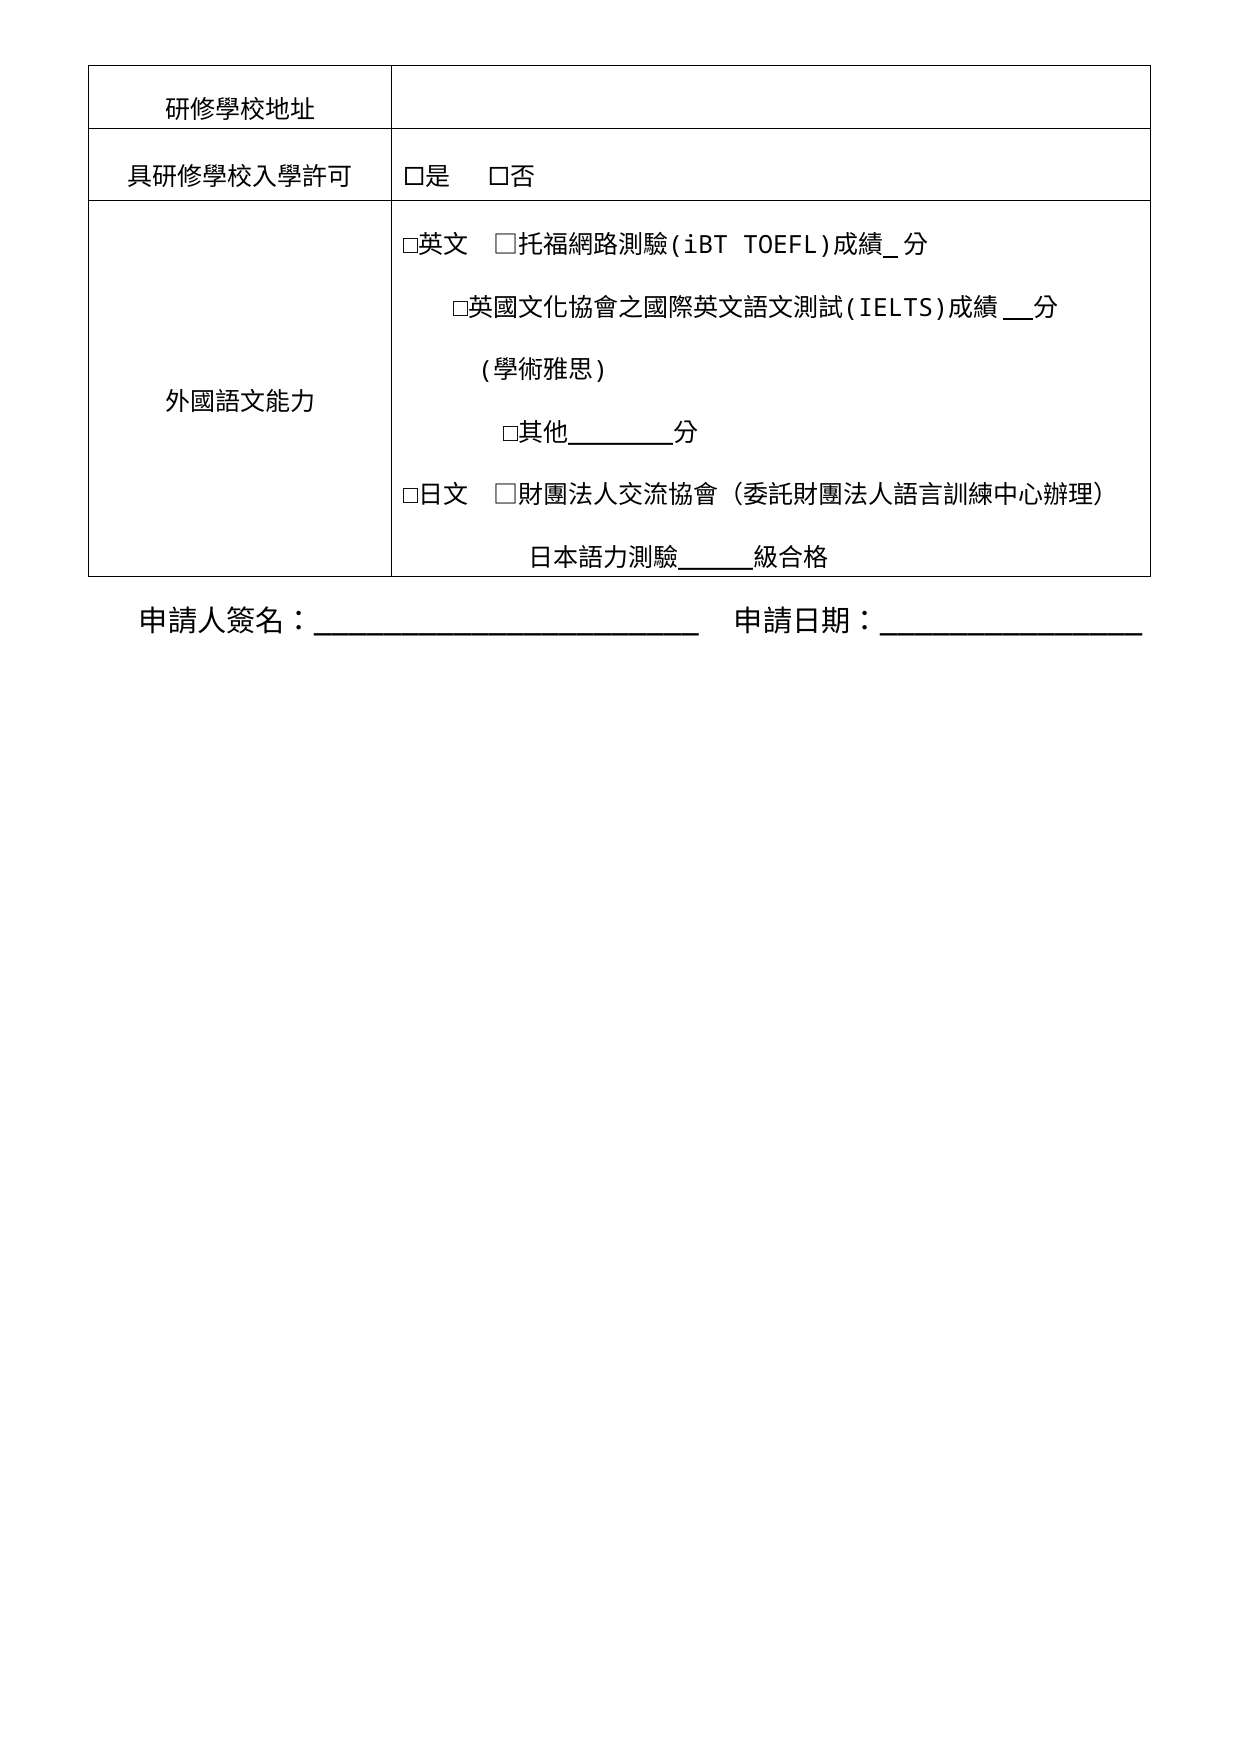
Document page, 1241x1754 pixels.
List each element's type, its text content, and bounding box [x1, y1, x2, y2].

text 申請人簽名：______________________ 申請日期：_______________ [139, 577, 1152, 640]
table_cell [392, 66, 1150, 128]
table_cell 研修學校地址 [89, 66, 391, 128]
table_cell □英文 □托福網路測驗(iBT TOEFL)成績 分 □英國文化協會之國際英文語文測試(IELTS)成績 分 (學術雅思) □其他_______分 □日文 □財團法人交流協會（委託財團法人語言訓練中心辦理） 日本語力測驗_____級合格 [392, 201, 1150, 576]
table_cell 具研修學校入學許可 [89, 129, 391, 200]
table_cell 是 否 [392, 129, 1150, 200]
table_cell 外國語文能力 [89, 201, 391, 576]
